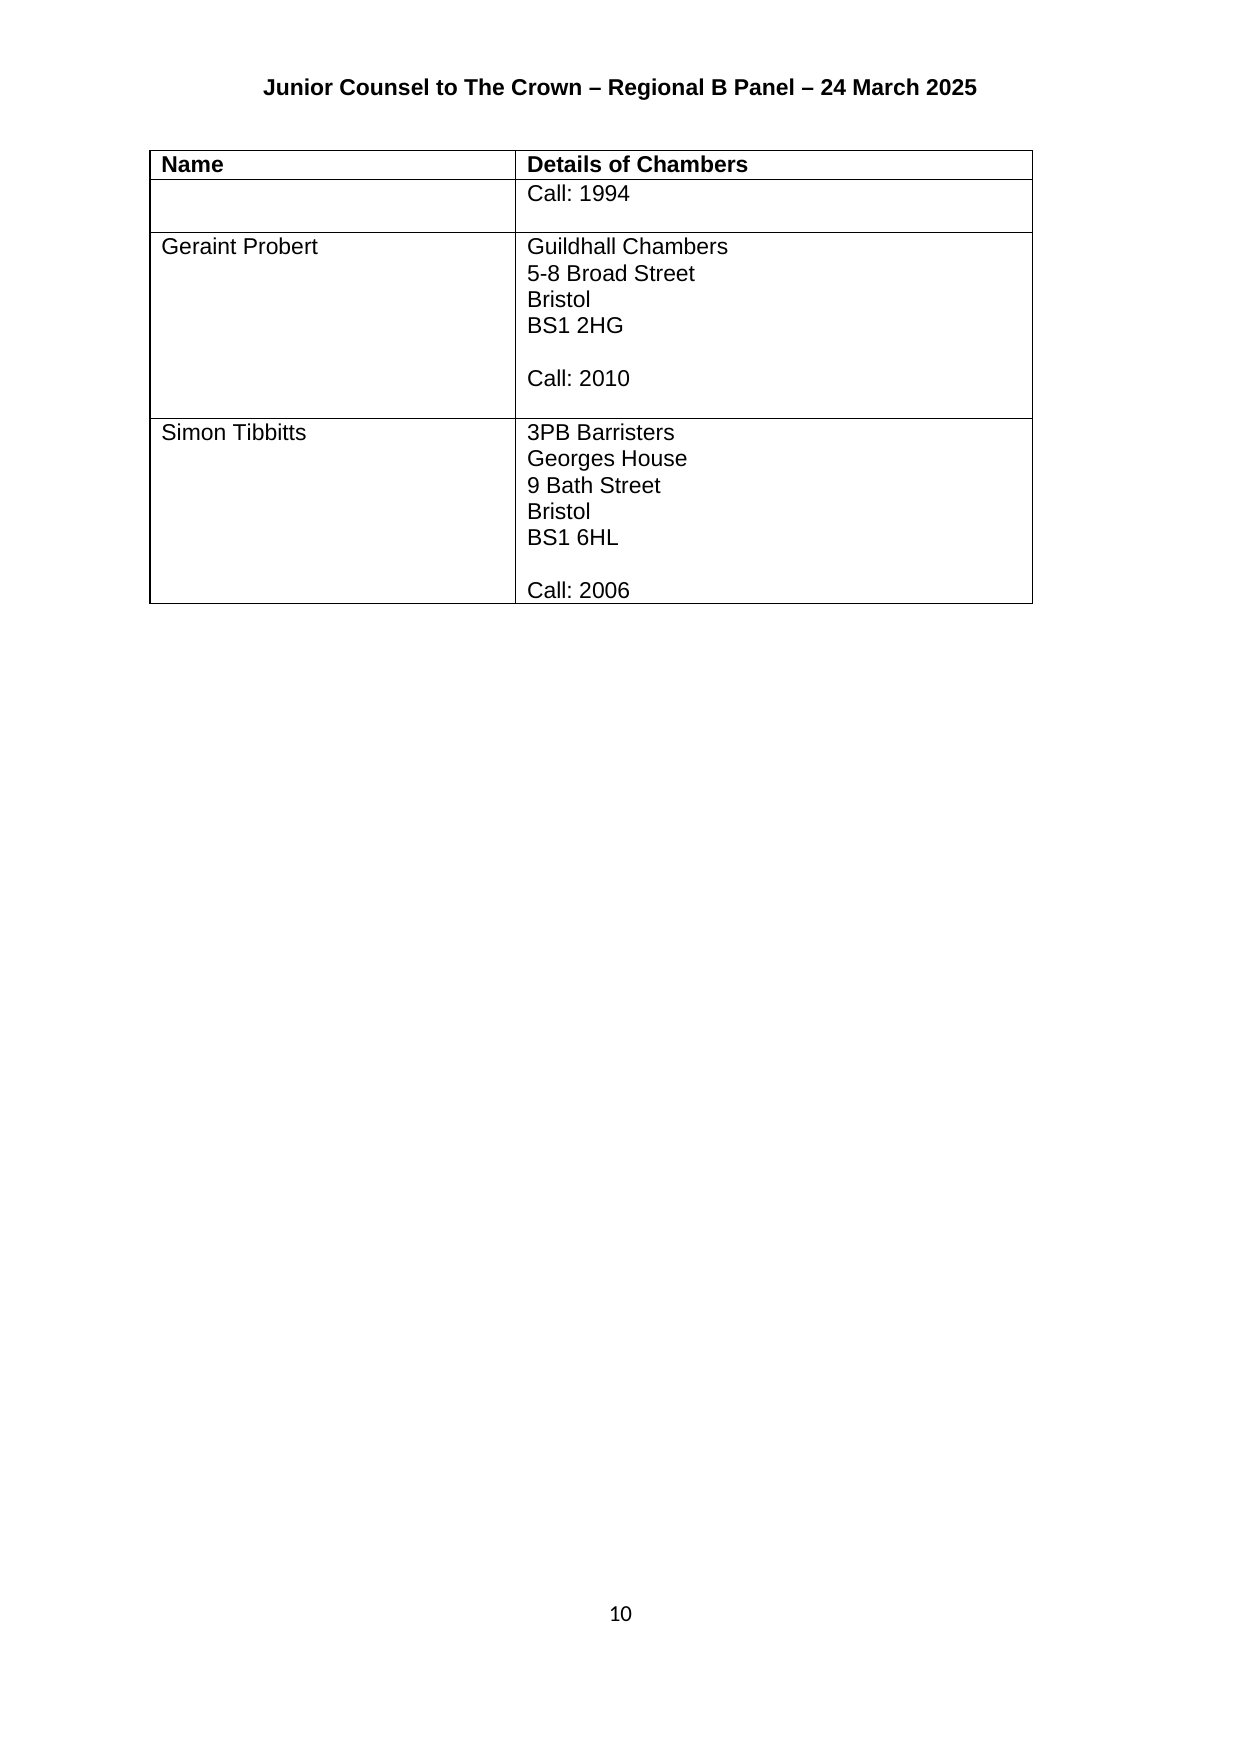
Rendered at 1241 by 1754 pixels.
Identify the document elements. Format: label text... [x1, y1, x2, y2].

table_cell 3PB Barristers Georges House 9 Bath Street Bristol BS1 6HL Call: 2006 [516, 419, 1032, 603]
table_cell Guildhall Chambers 5-8 Broad Street Bristol BS1 2HG Call: 2010 [516, 233, 1032, 418]
table_cell Call: 1994 [516, 180, 1032, 232]
table_header Name [151, 151, 515, 178]
table_cell [151, 180, 515, 232]
table_cell Geraint Probert [151, 233, 515, 418]
table_cell Simon Tibbitts [151, 419, 515, 603]
table_header Details of Chambers [516, 151, 1032, 178]
